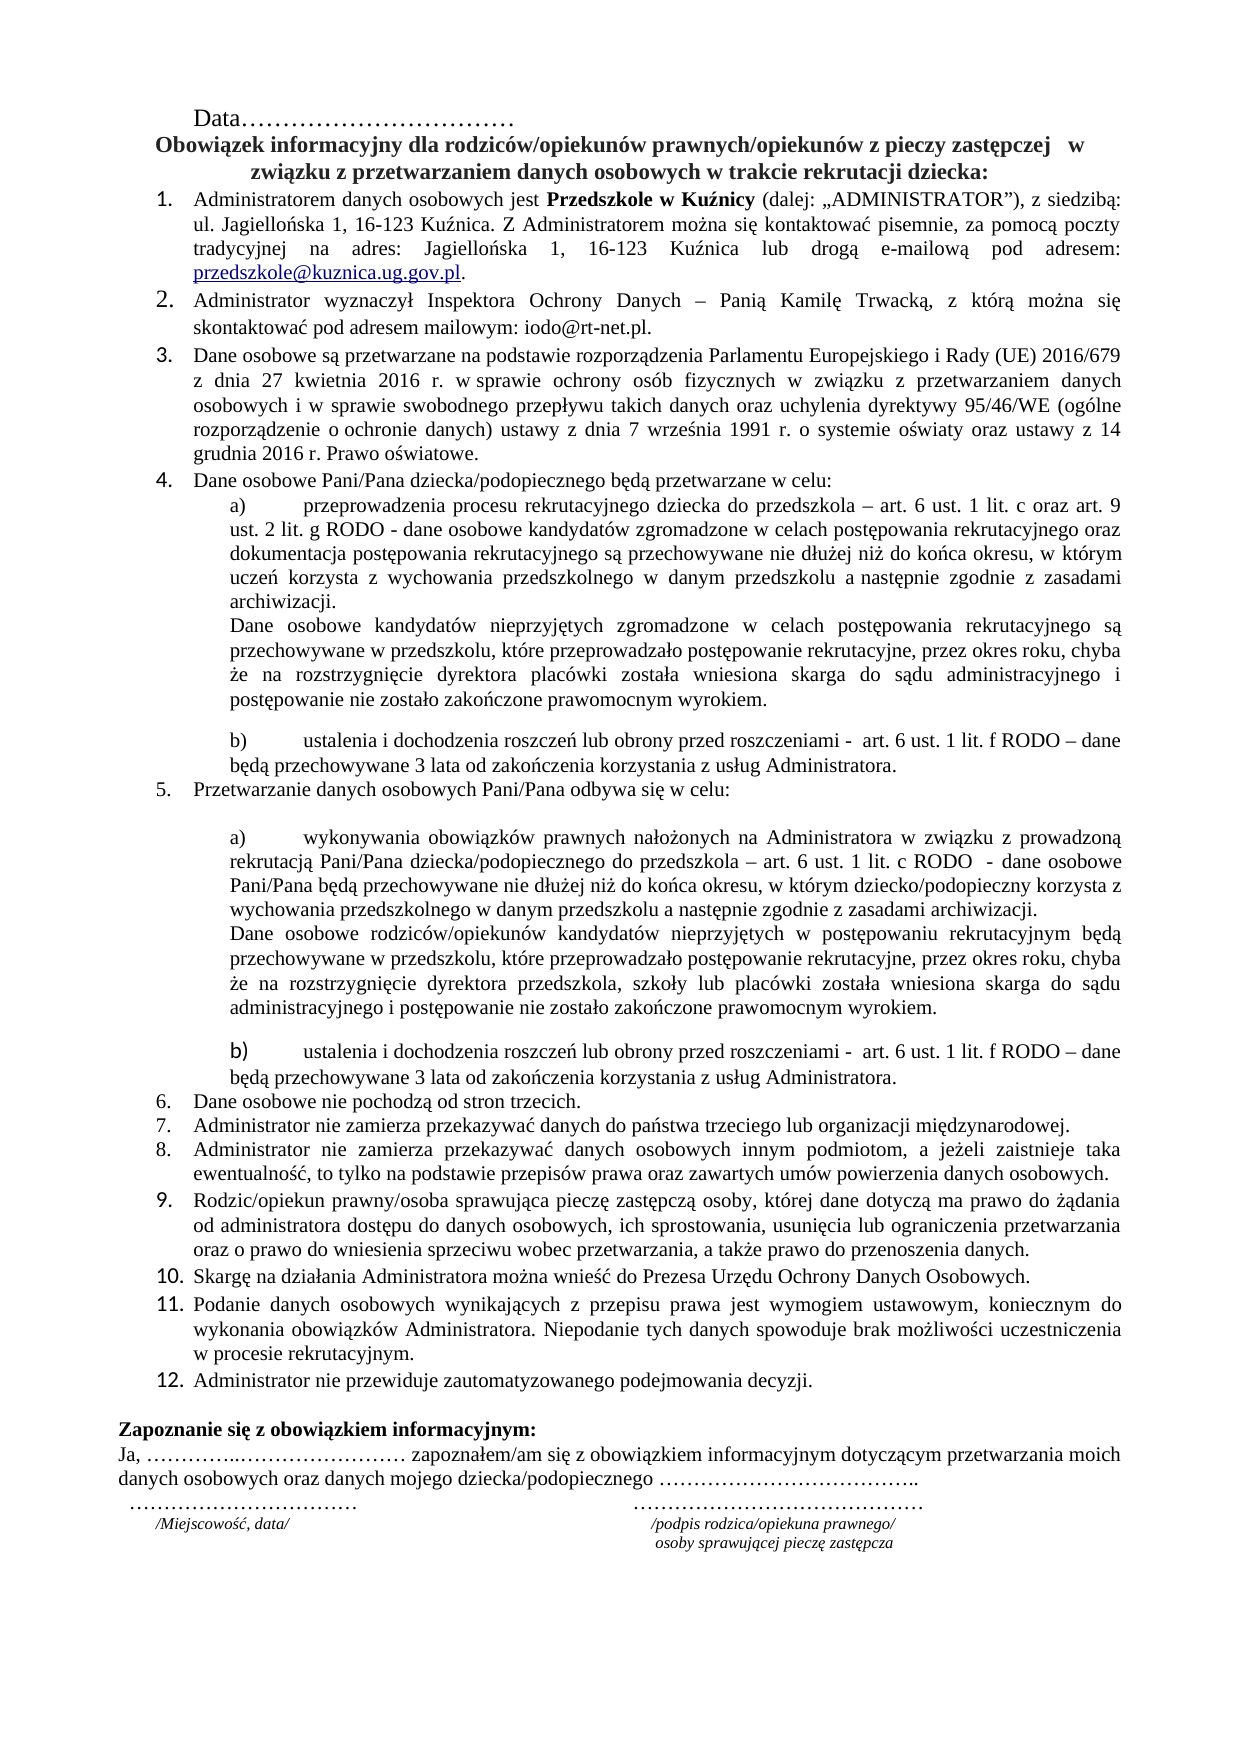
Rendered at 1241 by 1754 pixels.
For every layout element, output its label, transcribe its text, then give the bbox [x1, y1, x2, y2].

text Ja, …………..…………………… zapoznałem/am się z obowiązkiem informacyjnym dotyczącym przetwarzania moich danych osobowych oraz danych mojego dziecka/podopiecznego ……………………………….. [118, 1441, 1122, 1489]
list Dane osobowe są przetwarzane na podstawie rozporządzenia Parlamentu Europejskiego i Rady (UE) 2016/679 z dnia 27 kwietnia 2016 r. w sprawie ochrony osób fizycznych w związku z przetwarzaniem danych osobowych i w sprawie swobodnego przepływu takich danych oraz uchylenia dyrektywy 95/46/WE (ogólne rozporządzenie o ochronie danych) ustawy z dnia 7 września 1991 r. o systemie oświaty oraz ustawy z 14 grudnia 2016 r. Prawo oświatowe. [156, 340, 1122, 465]
text osoby sprawującej pieczę zastępcza [561, 1533, 1122, 1552]
list Administratorem danych osobowych jest Przedszkole w Kuźnicy (dalej: „ADMINISTRATOR”), z siedzibą: ul. Jagiellońska 1, 16-123 Kuźnica. Z Administratorem można się kontaktować pisemnie, za pomocą poczty tradycyjnej na adres: Jagiellońska 1, 16-123 Kuźnica lub drogą e-mailową pod adresem: przedszkole@kuznica.ug.gov.pl. [156, 184, 1122, 284]
text Data…………………………… [193, 103, 1122, 131]
list przeprowadzenia procesu rekrutacyjnego dziecka do przedszkola – art. 6 ust. 1 lit. c oraz art. 9 ust. 2 lit. g RODO - dane osobowe kandydatów zgromadzone w celach postępowania rekrutacyjnego oraz dokumentacja postępowania rekrutacyjnego są przechowywane nie dłużej niż do końca okresu, w którym uczeń korzysta z wychowania przedszkolnego w danym przedszkolu a następnie zgodnie z zasadami archiwizacji. [229, 493, 1122, 613]
text /Miejscowość, data/ /podpis rodzica/opiekuna prawnego/ [118, 1514, 1122, 1533]
list Dane osobowe kandydatów nieprzyjętych zgromadzone w celach postępowania rekrutacyjnego są przechowywane w przedszkolu, które przeprowadzało postępowanie rekrutacyjne, przez okres roku, chyba że na rozstrzygnięcie dyrektora placówki została wniesiona skarga do sądu administracyjnego i postępowanie nie zostało zakończone prawomocnym wyrokiem. [229, 613, 1122, 711]
list Dane osobowe rodziców/opiekunów kandydatów nieprzyjętych w postępowaniu rekrutacyjnym będą przechowywane w przedszkolu, które przeprowadzało postępowanie rekrutacyjne, przez okres roku, chyba że na rozstrzygnięcie dyrektora przedszkola, szkoły lub placówki została wniesiona skarga do sądu administracyjnego i postępowanie nie zostało zakończone prawomocnym wyrokiem. [229, 921, 1122, 1019]
text Zapoznanie się z obowiązkiem informacyjnym: [118, 1417, 1122, 1441]
list Administrator nie przewiduje zautomatyzowanego podejmowania decyzji. [156, 1365, 1122, 1393]
list Administrator wyznaczył Inspektora Ochrony Danych – Panią Kamilę Trwacką, z którą można się skontaktować pod adresem mailowym: iodo@rt-net.pl. [156, 284, 1122, 339]
list Skargę na działania Administratora można wnieść do Prezesa Urzędu Ochrony Danych Osobowych. [156, 1261, 1122, 1289]
list Dane osobowe nie pochodzą od stron trzecich. [156, 1089, 1122, 1113]
list Dane osobowe Pani/Pana dziecka/podopiecznego będą przetwarzane w celu: [156, 465, 1122, 493]
list wykonywania obowiązków prawnych nałożonych na Administratora w związku z prowadzoną rekrutacją Pani/Pana dziecka/podopiecznego do przedszkola – art. 6 ust. 1 lit. c RODO - dane osobowe Pani/Pana będą przechowywane nie dłużej niż do końca okresu, w którym dziecko/podopieczny korzysta z wychowania przedszkolnego w danym przedszkolu a następnie zgodnie z zasadami archiwizacji. [229, 825, 1122, 921]
list Podanie danych osobowych wynikających z przepisu prawa jest wymogiem ustawowym, koniecznym do wykonania obowiązków Administratora. Niepodanie tych danych spowoduje brak możliwości uczestniczenia w procesie rekrutacyjnym. [156, 1289, 1122, 1365]
list Administrator nie zamierza przekazywać danych do państwa trzeciego lub organizacji międzynarodowej. [156, 1113, 1122, 1137]
list Administrator nie zamierza przekazywać danych osobowych innym podmiotom, a jeżeli zaistnieje taka ewentualność, to tylko na podstawie przepisów prawa oraz zawartych umów powierzenia danych osobowych. [156, 1137, 1122, 1185]
list ustalenia i dochodzenia roszczeń lub obrony przed roszczeniami - art. 6 ust. 1 lit. f RODO – dane będą przechowywane 3 lata od zakończenia korzystania z usług Administratora. [229, 1037, 1122, 1089]
text …………………………… …………………………………… [118, 1489, 1122, 1514]
list ustalenia i dochodzenia roszczeń lub obrony przed roszczeniami - art. 6 ust. 1 lit. f RODO – dane będą przechowywane 3 lata od zakończenia korzystania z usług Administratora. [229, 728, 1122, 777]
text Obowiązek informacyjny dla rodziców/opiekunów prawnych/opiekunów z pieczy zastępczej w związku z przetwarzaniem danych osobowych w trakcie rekrutacji dziecka: [118, 131, 1122, 184]
list Rodzic/opiekun prawny/osoba sprawująca pieczę zastępczą osoby, której dane dotyczą ma prawo do żądania od administratora dostępu do danych osobowych, ich sprostowania, usunięcia lub ograniczenia przetwarzania oraz o prawo do wniesienia sprzeciwu wobec przetwarzania, a także prawo do przenoszenia danych. [156, 1185, 1122, 1261]
list Przetwarzanie danych osobowych Pani/Pana odbywa się w celu: [156, 777, 1122, 801]
